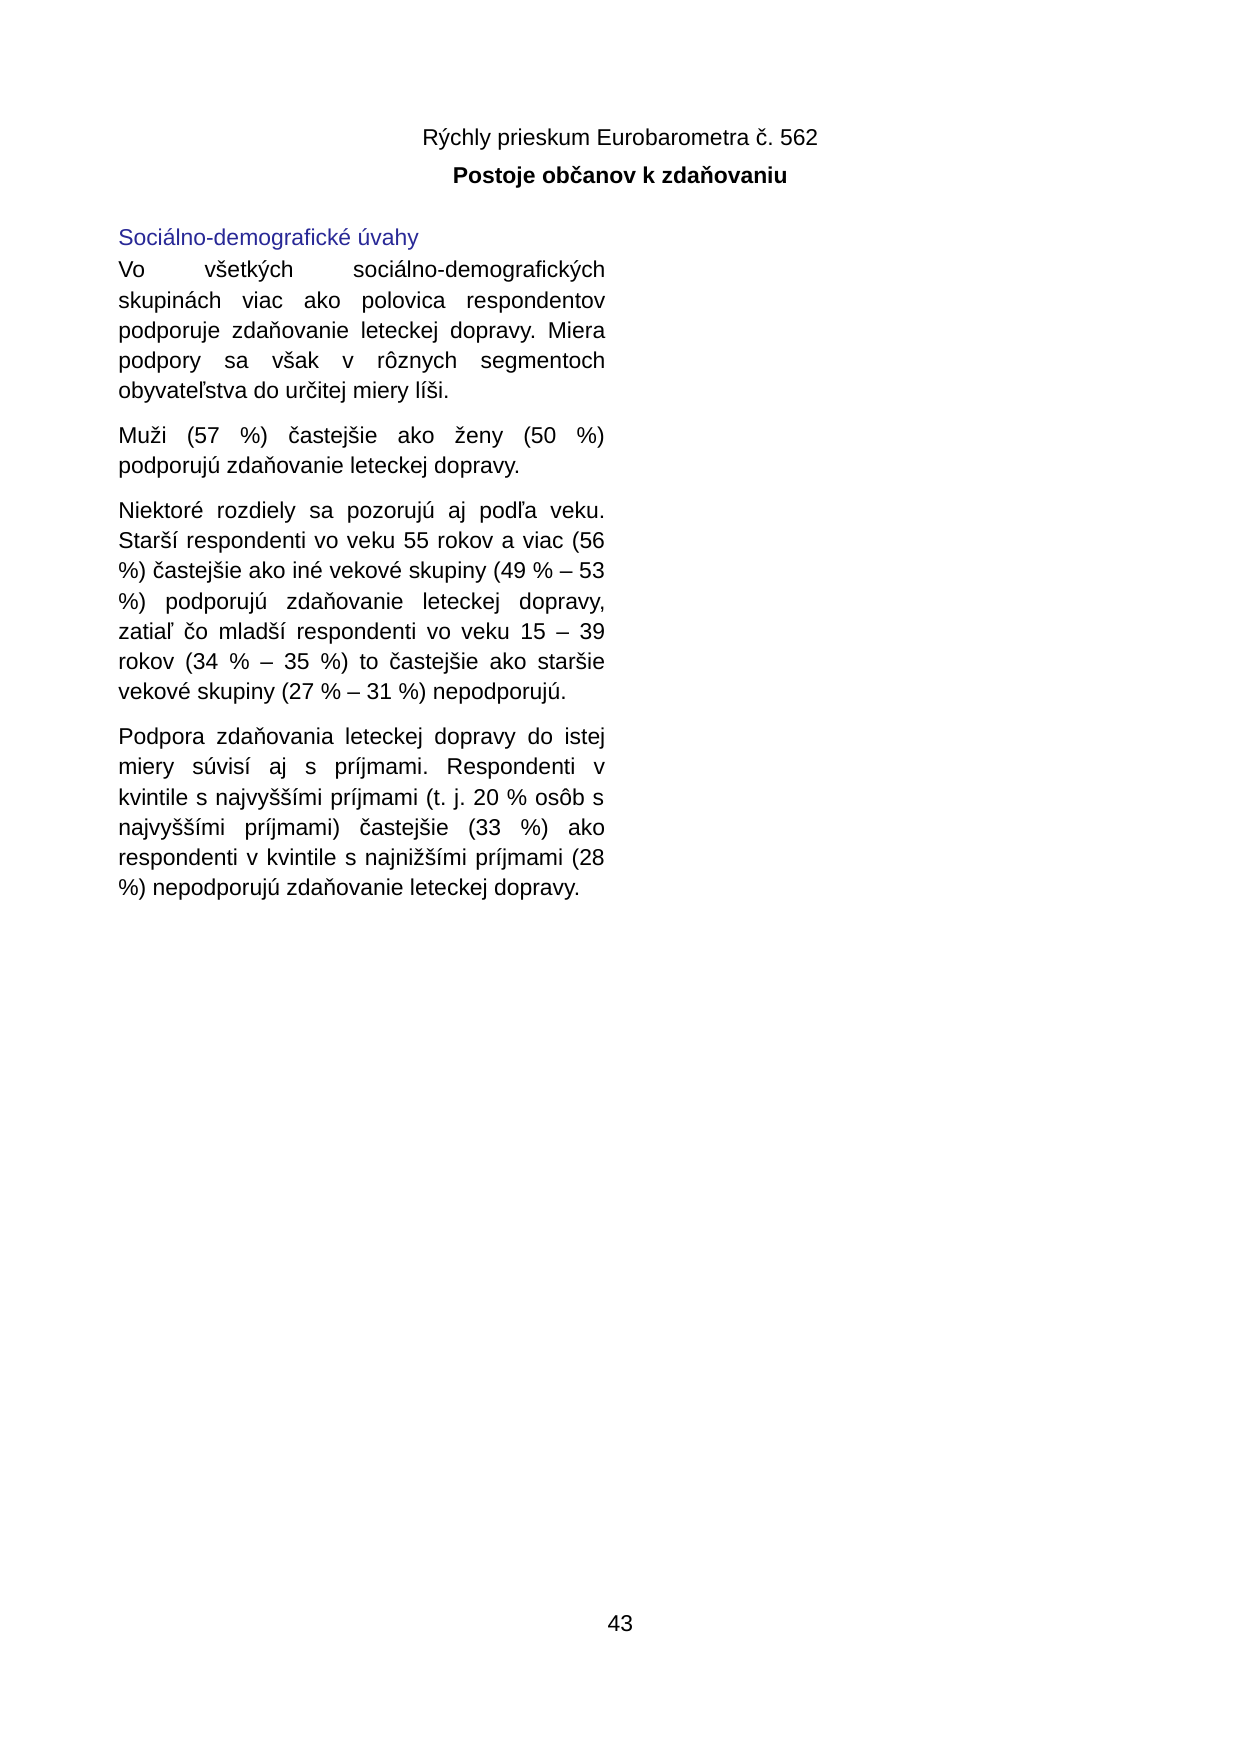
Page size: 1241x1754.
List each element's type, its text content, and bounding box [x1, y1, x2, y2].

text Muži (57 %) častejšie ako ženy (50 %) podporujú zdaňovanie leteckej dopravy. [118, 422, 605, 478]
text Vo všetkých sociálno-demografických skupinách viac ako polovica respondentov podporuje zdaňovanie leteckej dopravy. Miera podpory sa však v rôznych segmentoch obyvateľstva do určitej miery líši. [118, 256, 605, 403]
text Niektoré rozdiely sa pozorujú aj podľa veku. Starší respondenti vo veku 55 rokov a viac (56 %) častejšie ako iné vekové skupiny (49 % – 53 %) podporujú zdaňovanie leteckej dopravy, zatiaľ čo mladší respondenti vo veku 15 – 39 rokov (34 % – 35 %) to častejšie ako staršie vekové skupiny (27 % – 31 %) nepodporujú. [118, 497, 605, 704]
text Sociálno-demografické úvahy [118, 224, 605, 250]
text Podpora zdaňovania leteckej dopravy do istej miery súvisí aj s príjmami. Respondenti v kvintile s najvyššími príjmami (t. j. 20 % osôb s najvyššími príjmami) častejšie (33 %) ako respondenti v kvintile s najnižšími príjmami (28 %) nepodporujú zdaňovanie leteckej dopravy. [118, 723, 605, 900]
